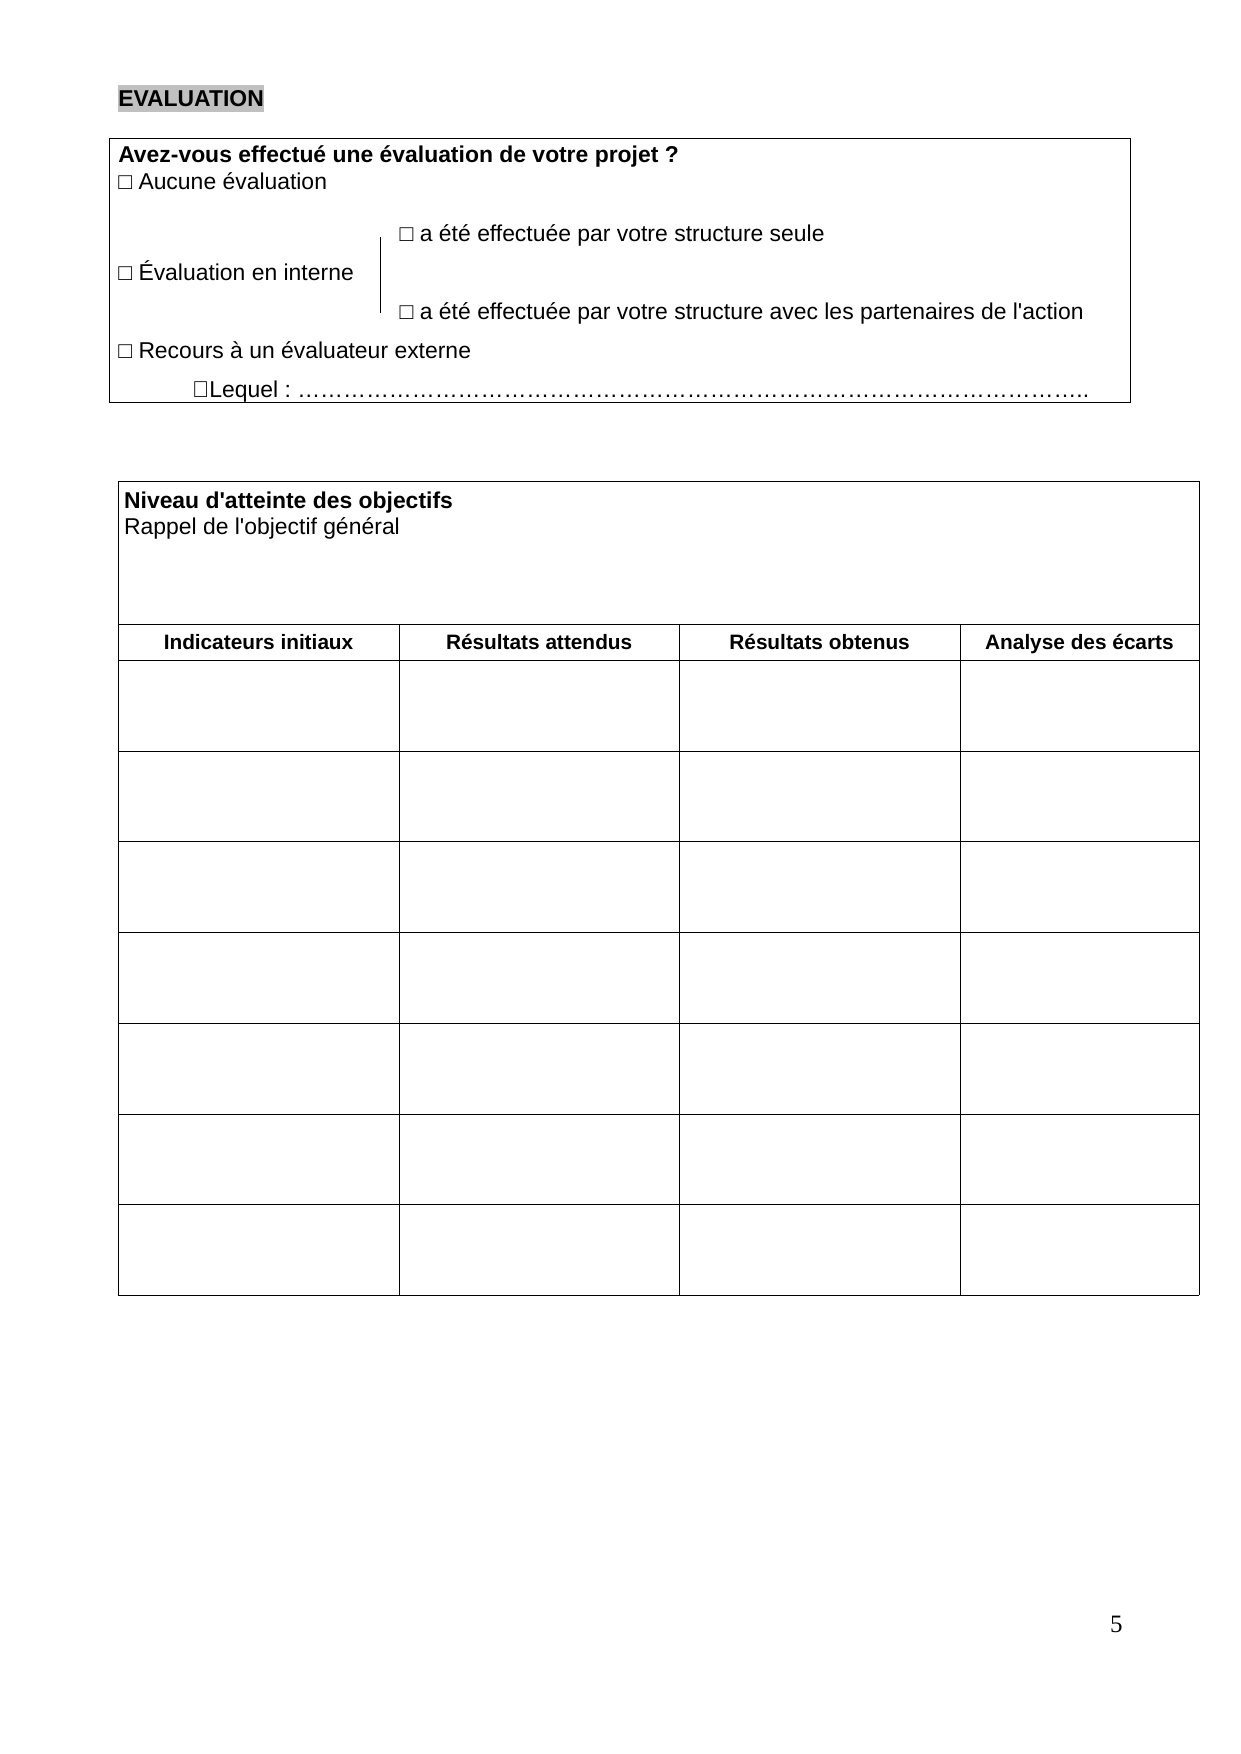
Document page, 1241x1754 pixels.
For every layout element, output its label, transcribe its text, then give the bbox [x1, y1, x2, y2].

table_cell [680, 842, 960, 932]
table_cell [961, 752, 1199, 841]
table_cell [400, 1115, 679, 1204]
table_cell [680, 661, 960, 751]
table_cell [680, 1024, 960, 1113]
text □ Évaluation en interne [110, 256, 380, 286]
table_cell [400, 661, 679, 751]
table_cell [119, 1024, 399, 1113]
table_cell [680, 752, 960, 841]
table_cell [119, 933, 399, 1023]
table_cell Résultats attendus [400, 625, 679, 660]
table_cell [961, 933, 1199, 1023]
text □ a été effectuée par votre structure avec les partenaires de l'action [110, 295, 1130, 324]
table_cell [400, 752, 679, 841]
text □ Recours à un évaluateur externe [110, 334, 1130, 363]
table_cell [400, 933, 679, 1023]
table_cell [400, 1205, 679, 1295]
table_cell [680, 1205, 960, 1295]
table_cell [119, 842, 399, 932]
table_cell [119, 752, 399, 841]
table_cell [119, 661, 399, 751]
table_cell [961, 1115, 1199, 1204]
table_cell [400, 842, 679, 932]
table_cell [961, 1205, 1199, 1295]
table_cell [119, 1115, 399, 1204]
table_cell Indicateurs initiaux [119, 625, 399, 660]
table_cell [961, 1024, 1199, 1113]
table_cell [400, 1024, 679, 1113]
table_cell Analyse des écarts [961, 625, 1199, 660]
subtitle Avez-vous effectué une évaluation de votre projet ? [110, 139, 1130, 168]
text EVALUATION [118, 85, 1122, 112]
text □ a été effectuée par votre structure seule [118, 220, 1122, 247]
table_cell [680, 933, 960, 1023]
text Lequel : ………………………………………………………………………………………….. [110, 373, 1130, 402]
table_cell [961, 842, 1199, 932]
table_cell [680, 1115, 960, 1204]
table_cell [119, 1205, 399, 1295]
table_cell Résultats obtenus [680, 625, 960, 660]
table_header Niveau d'atteinte des objectifs Rappel de l'objectif général [119, 482, 1199, 624]
text [381, 256, 1130, 286]
text □ Aucune évaluation [118, 168, 1122, 194]
table_cell [961, 661, 1199, 751]
